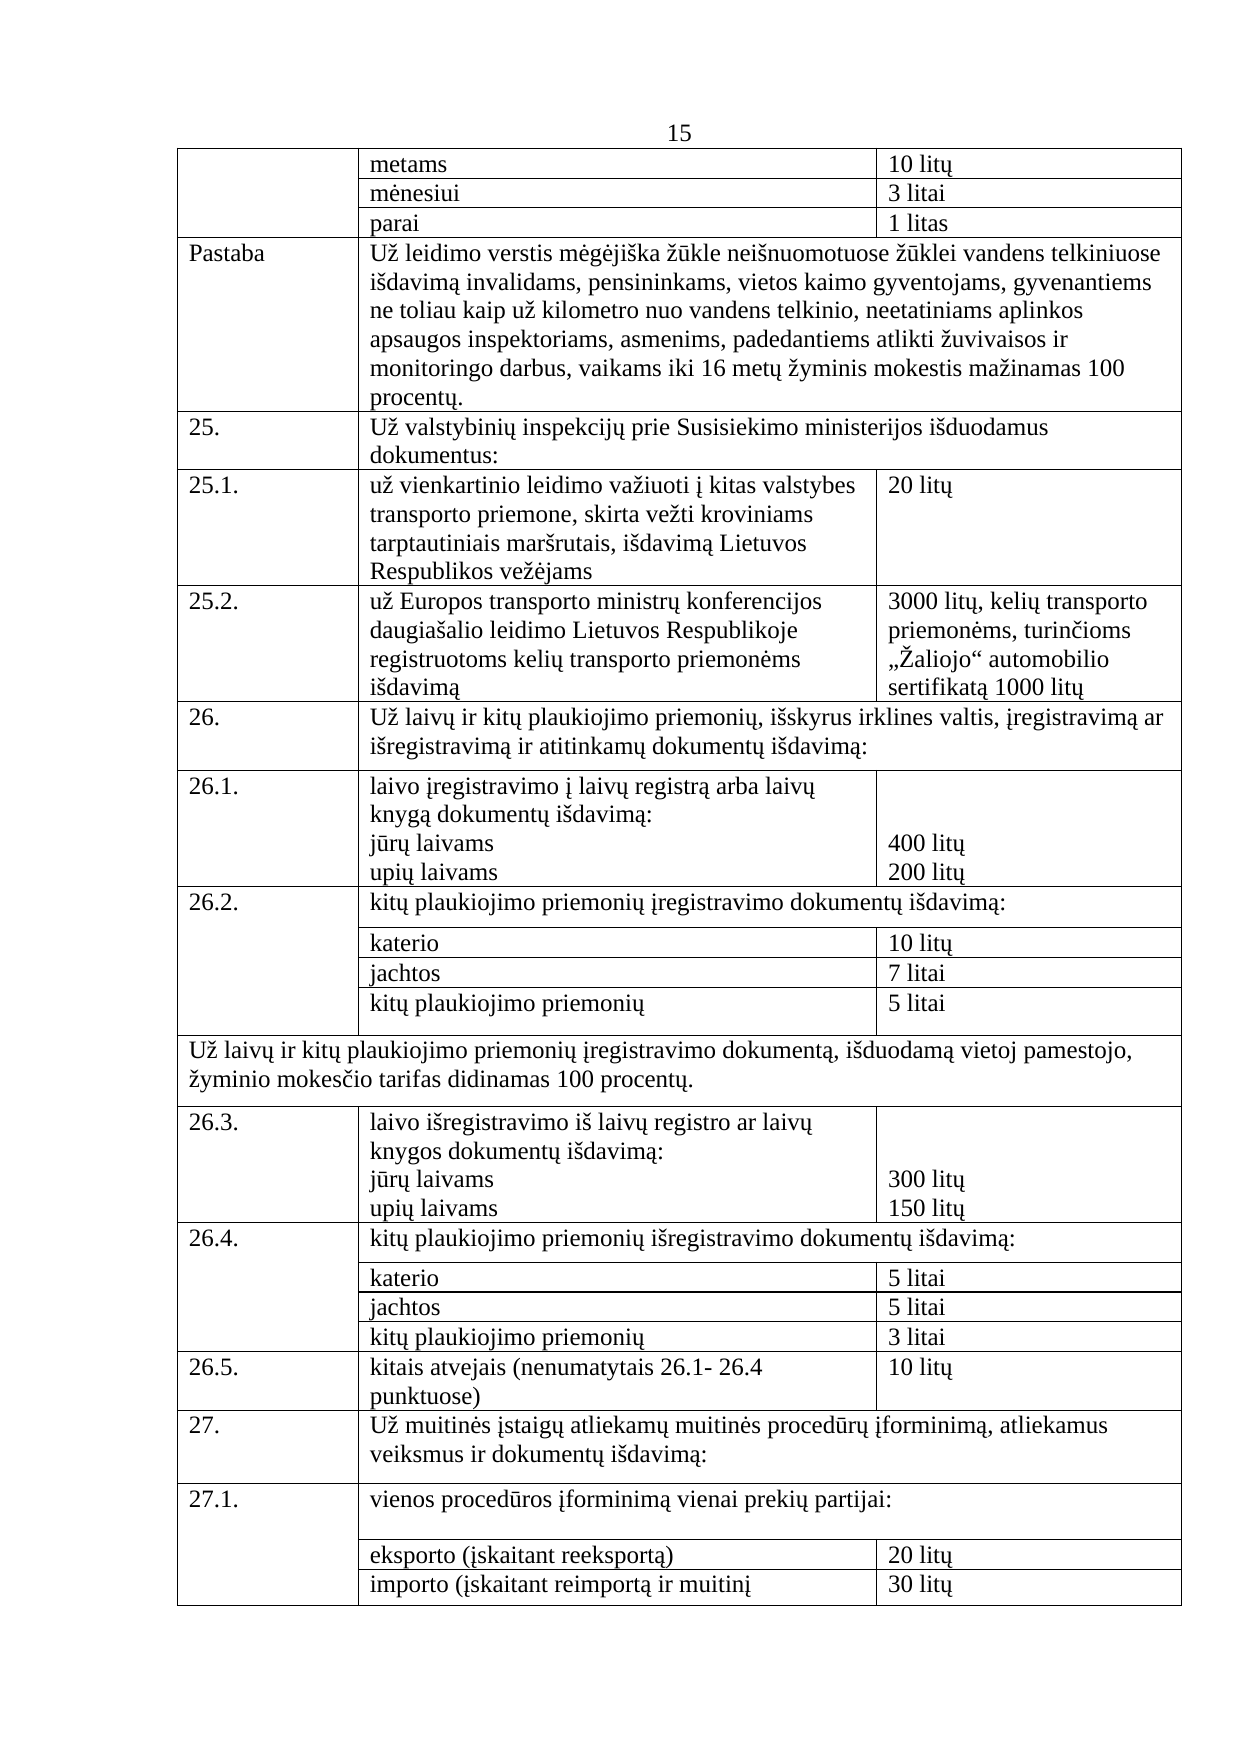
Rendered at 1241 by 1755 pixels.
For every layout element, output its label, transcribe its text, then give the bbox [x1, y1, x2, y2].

table_cell 27. [178, 1411, 358, 1483]
table_cell Už leidimo verstis mėgėjiška žūkle neišnuomotuose žūklei vandens telkiniuose išdavimą invalidams, pensininkams, vietos kaimo gyventojams, gyvenantiems ne toliau kaip už kilometro nuo vandens telkinio, neetatiniams aplinkos apsaugos inspektoriams, asmenims, padedantiems atlikti žuvivaisos ir monitoringo darbus, vaikams iki 16 metų žyminis mokestis mažinamas 100 procentų. [359, 238, 1181, 411]
table_cell kitų plaukiojimo priemonių įregistravimo dokumentų išdavimą: [359, 887, 1181, 927]
table_cell 3000 litų, kelių transporto priemonėms, turinčioms „Žaliojo“ automobilio sertifikatą 1000 litų [877, 586, 1181, 701]
table_cell 26. [178, 702, 358, 770]
table_cell kitų plaukiojimo priemonių [359, 1322, 876, 1351]
table_cell 20 litų [877, 470, 1181, 585]
table_cell 10 litų [877, 149, 1181, 177]
table_cell vienos procedūros įforminimą vienai prekių partijai: [359, 1484, 1181, 1539]
table_cell 26.4. [178, 1223, 358, 1351]
table_cell už vienkartinio leidimo važiuoti į kitas valstybes transporto priemone, skirta vežti kroviniams tarptautiniais maršrutais, išdavimą Lietuvos Respublikos vežėjams [359, 470, 876, 585]
table_cell 26.5. [178, 1352, 358, 1409]
table_cell 5 litai [877, 1263, 1181, 1291]
table_cell už Europos transporto ministrų konferencijos daugiašalio leidimo Lietuvos Respublikoje registruotoms kelių transporto priemonėms išdavimą [359, 586, 876, 701]
table_cell 3 litai [877, 1322, 1181, 1351]
table_cell katerio [359, 928, 876, 957]
table_cell jachtos [359, 958, 876, 987]
table_cell jachtos [359, 1293, 876, 1321]
table_cell 3 litai [877, 179, 1181, 207]
table_cell Už muitinės įstaigų atliekamų muitinės procedūrų įforminimą, atliekamus veiksmus ir dokumentų išdavimą: [359, 1411, 1181, 1483]
table_cell eksporto (įskaitant reeksportą) [359, 1540, 876, 1568]
table_cell 25. [178, 412, 358, 469]
table_cell importo (įskaitant reimportą ir muitinį [359, 1570, 876, 1605]
table_cell metams [359, 149, 876, 177]
table_cell 7 litai [877, 958, 1181, 987]
table_cell 26.1. [178, 771, 358, 886]
table_cell 26.2. [178, 887, 358, 1034]
table_cell laivo išregistravimo iš laivų registro ar laivų knygos dokumentų išdavimą: jūrų laivams upių laivams [359, 1107, 876, 1222]
table_cell kitų plaukiojimo priemonių [359, 988, 876, 1034]
table_cell Pastaba [178, 238, 358, 411]
table_cell 25.2. [178, 586, 358, 701]
table_cell Už laivų ir kitų plaukiojimo priemonių, išskyrus irklines valtis, įregistravimą ar išregistravimą ir atitinkamų dokumentų išdavimą: [359, 702, 1181, 770]
table_cell 26.3. [178, 1107, 358, 1222]
table_cell 10 litų [877, 928, 1181, 957]
table_cell kitų plaukiojimo priemonių išregistravimo dokumentų išdavimą: [359, 1223, 1181, 1262]
table_cell katerio [359, 1263, 876, 1291]
table_cell 10 litų [877, 1352, 1181, 1409]
table_cell 300 litų 150 litų [877, 1107, 1181, 1222]
table_cell Už valstybinių inspekcijų prie Susisiekimo ministerijos išduodamus dokumentus: [359, 412, 1181, 469]
table_cell 27.1. [178, 1484, 358, 1605]
table_cell 400 litų 200 litų [877, 771, 1181, 886]
table_cell 30 litų [877, 1570, 1181, 1605]
table_cell kitais atvejais (nenumatytais 26.1- 26.4 punktuose) [359, 1352, 876, 1409]
table_cell parai [359, 208, 876, 237]
table_cell 5 litai [877, 988, 1181, 1034]
table_cell 1 litas [877, 208, 1181, 237]
table_cell [178, 149, 358, 237]
table_cell laivo įregistravimo į laivų registrą arba laivų knygą dokumentų išdavimą: jūrų laivams upių laivams [359, 771, 876, 886]
table_cell mėnesiui [359, 179, 876, 207]
table_cell 20 litų [877, 1540, 1181, 1568]
table_cell 5 litai [877, 1293, 1181, 1321]
table_cell Už laivų ir kitų plaukiojimo priemonių įregistravimo dokumentą, išduodamą vietoj pamestojo, žyminio mokesčio tarifas didinamas 100 procentų. [178, 1036, 1181, 1106]
table_cell 25.1. [178, 470, 358, 585]
